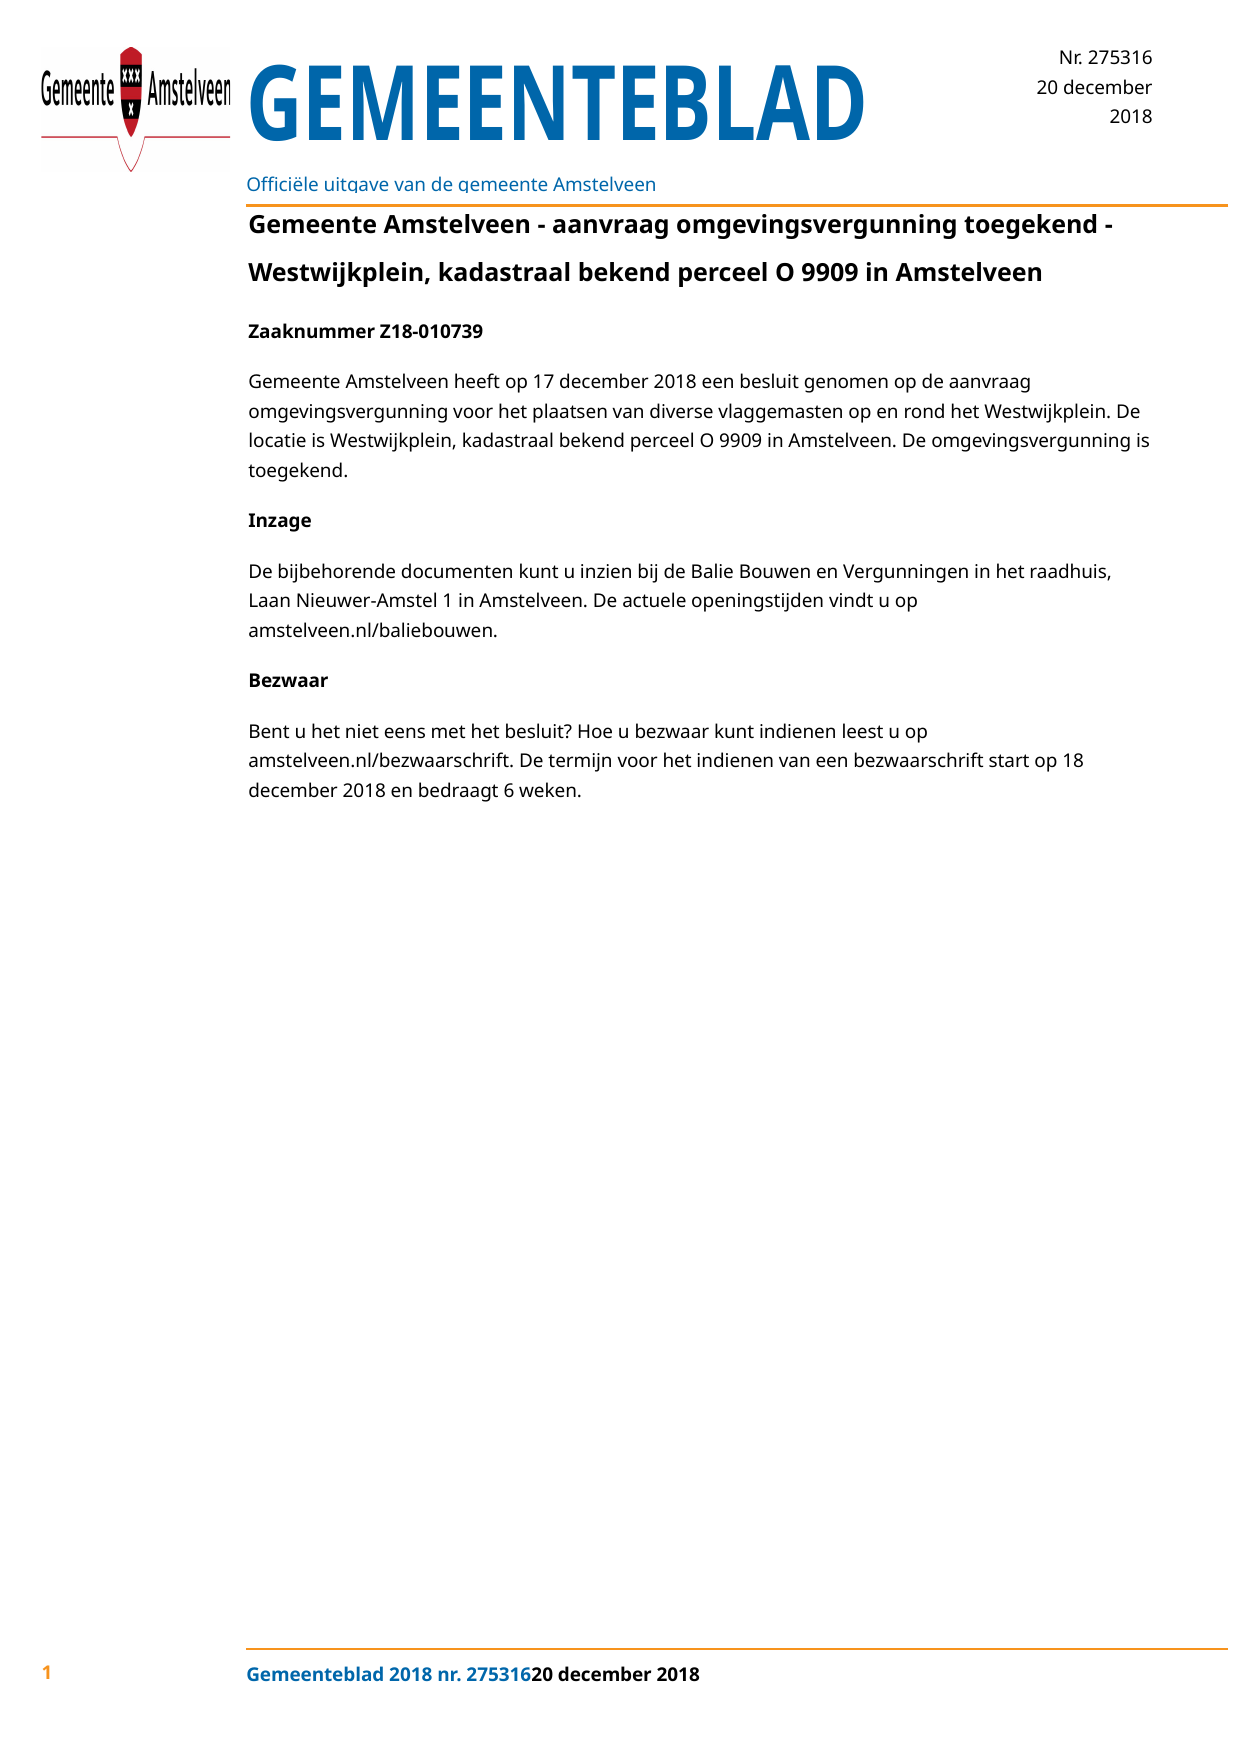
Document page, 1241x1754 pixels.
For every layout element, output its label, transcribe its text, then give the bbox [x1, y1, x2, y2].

text Bezwaar [248, 667, 1152, 693]
text Gemeente Amstelveen - aanvraag omgevingsvergunning toegekend - Westwijkplein, kadastraal bekend perceel O 9909 in Amstelveen [248, 207, 1152, 288]
text Zaaknummer Z18-010739 [248, 318, 1152, 344]
text Bent u het niet eens met het besluit? Hoe u bezwaar kunt indienen leest u op amstelveen.nl/bezwaarschrift. De termijn voor het indienen van een bezwaarschrift start op 18 december 2018 en bedraagt 6 weken. [248, 718, 1152, 803]
text Gemeente Amstelveen heeft op 17 december 2018 een besluit genomen op de aanvraag omgevingsvergunning voor het plaatsen van diverse vlaggemasten op en rond het Westwijkplein. De locatie is Westwijkplein, kadastraal bekend perceel O 9909 in Amstelveen. De omgevingsvergunning is toegekend. [248, 368, 1152, 483]
text De bijbehorende documenten kunt u inzien bij de Balie Bouwen en Vergunningen in het raadhuis, Laan Nieuwer-Amstel 1 in Amstelveen. De actuele openingstijden vindt u op amstelveen.nl/baliebouwen. [248, 558, 1152, 643]
picture [41, 47, 231, 172]
text Inzage [248, 507, 1152, 533]
